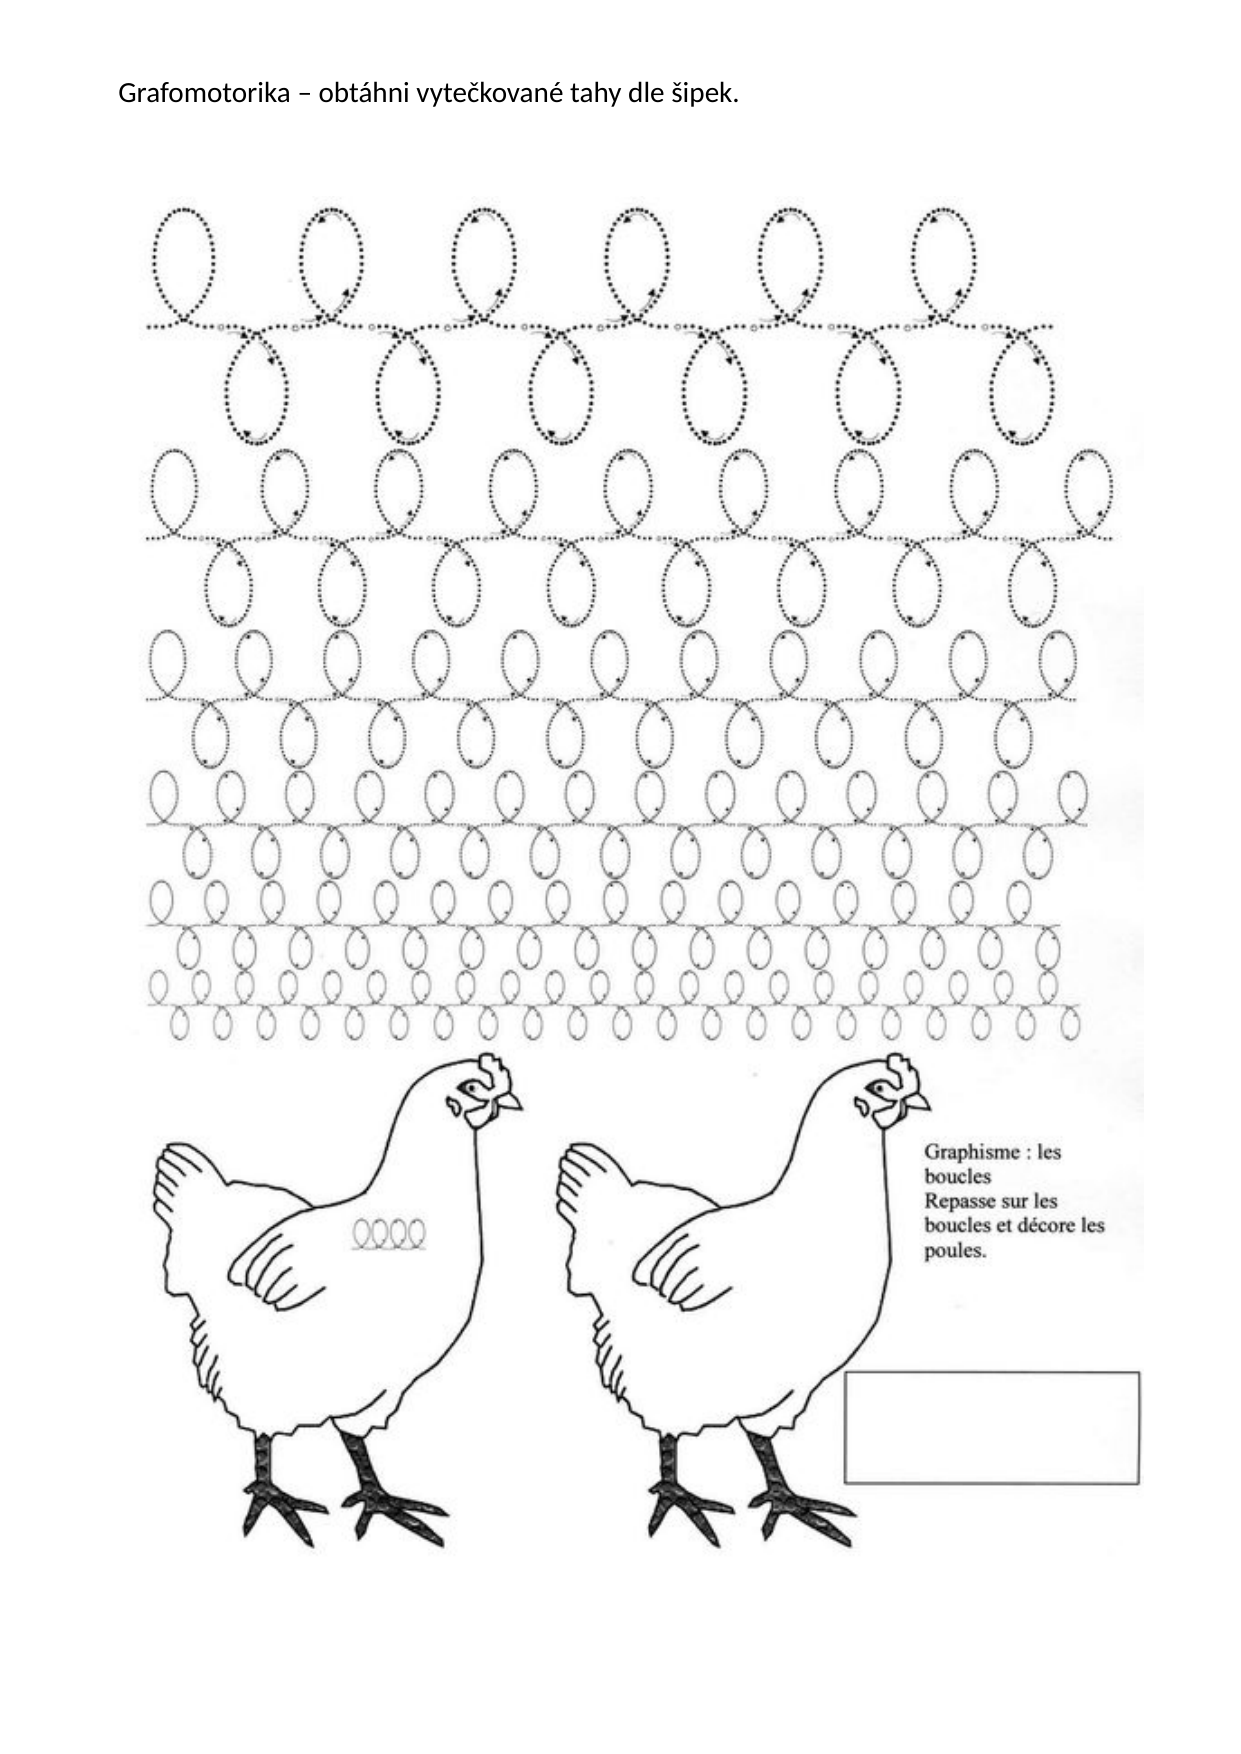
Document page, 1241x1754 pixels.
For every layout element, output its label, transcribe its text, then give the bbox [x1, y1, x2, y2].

text Grafomotorika – obtáhni vytečkované tahy dle šipek. [118, 74, 1122, 109]
